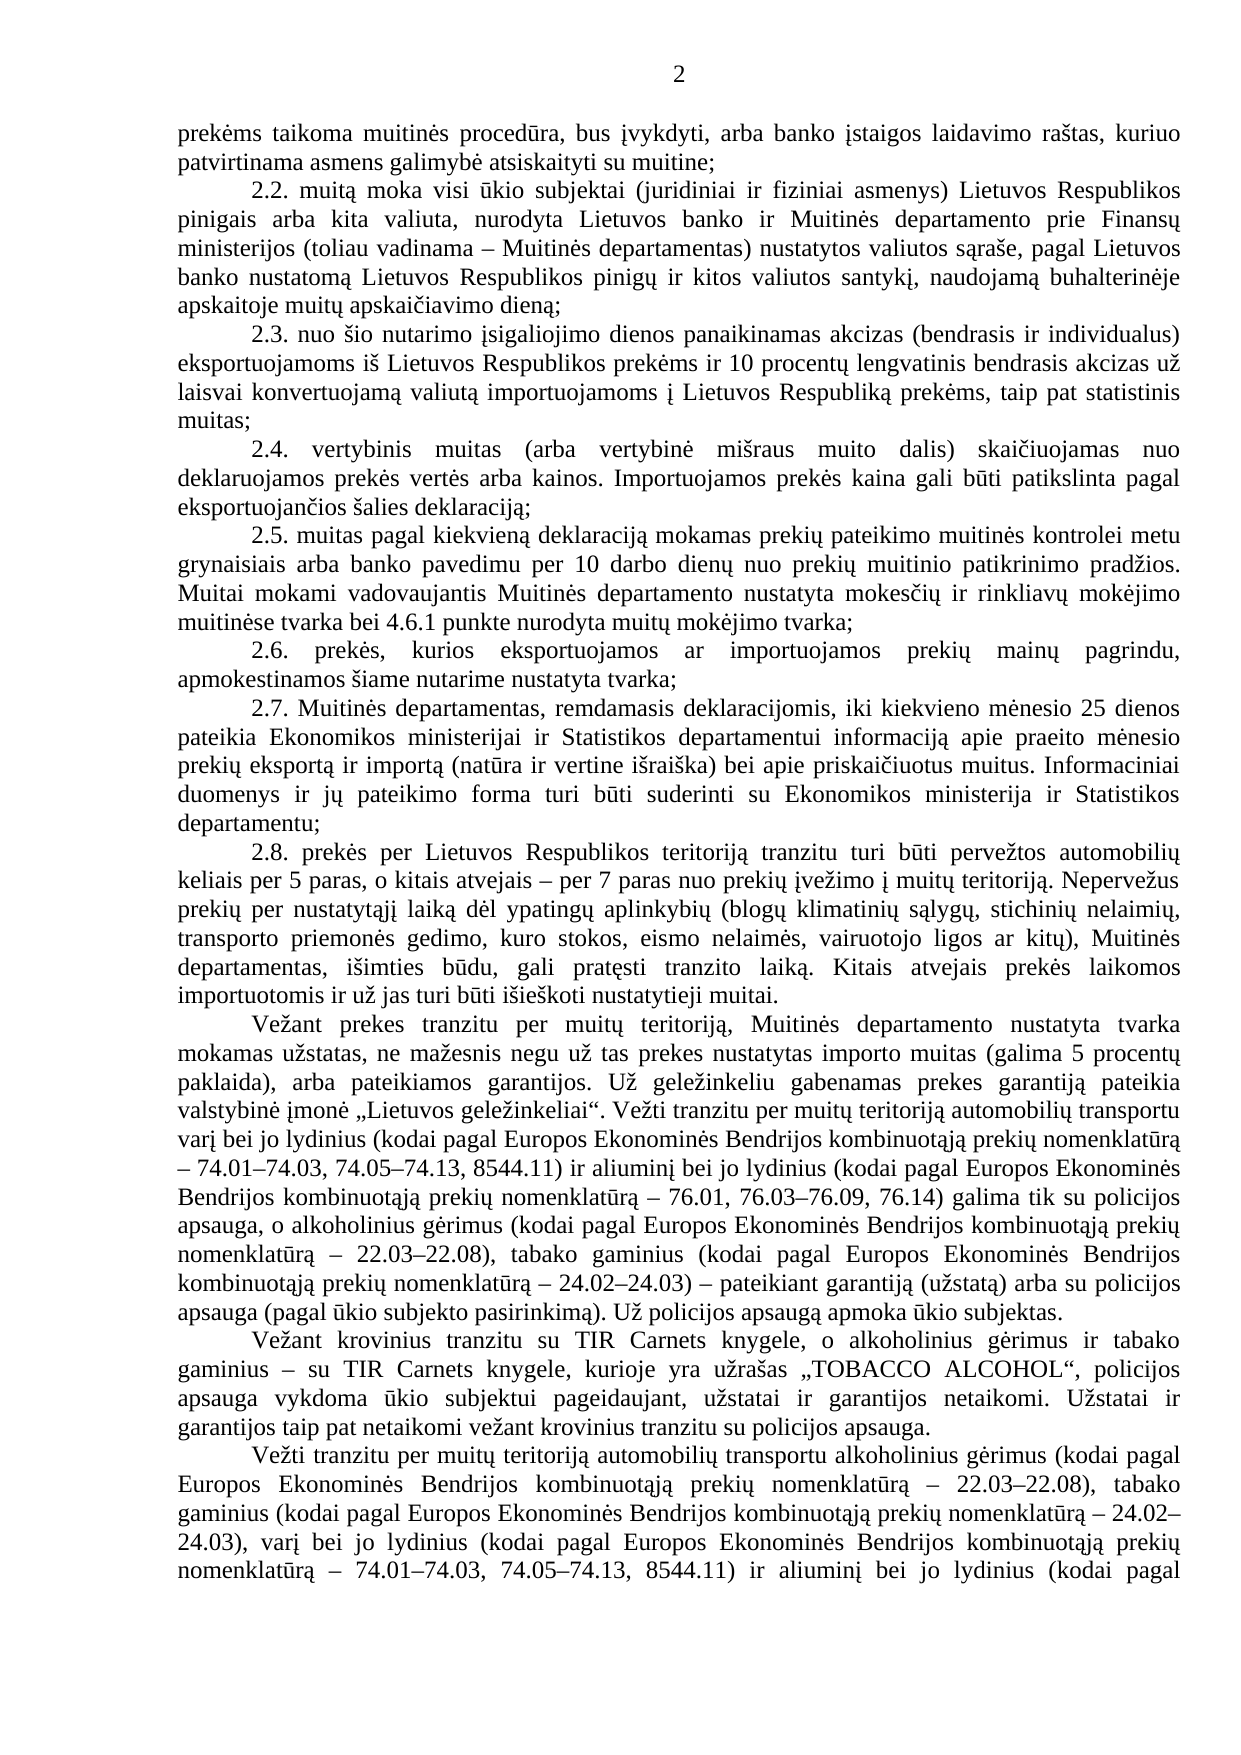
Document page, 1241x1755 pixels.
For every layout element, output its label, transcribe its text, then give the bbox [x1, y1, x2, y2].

text Vežti tranzitu per muitų teritoriją automobilių transportu alkoholinius gėrimus (kodai pagal Europos Ekonominės Bendrijos kombinuotąją prekių nomenklatūrą – 22.03–22.08), tabako gaminius (kodai pagal Europos Ekonominės Bendrijos kombinuotąją prekių nomenklatūrą – 24.02–24.03), varį bei jo lydinius (kodai pagal Europos Ekonominės Bendrijos kombinuotąją prekių nomenklatūrą – 74.01–74.03, 74.05–74.13, 8544.11) ir aliuminį bei jo lydinius (kodai pagal [177, 1441, 1181, 1584]
text Vežant krovinius tranzitu su TIR Carnets knygele, o alkoholinius gėrimus ir tabako gaminius – su TIR Carnets knygele, kurioje yra užrašas „TOBACCO ALCOHOL“, policijos apsauga vykdoma ūkio subjektui pageidaujant, užstatai ir garantijos netaikomi. Užstatai ir garantijos taip pat netaikomi vežant krovinius tranzitu su policijos apsauga. [177, 1326, 1181, 1441]
text 2.8. prekės per Lietuvos Respublikos teritoriją tranzitu turi būti pervežtos automobilių keliais per 5 paras, o kitais atvejais – per 7 paras nuo prekių įvežimo į muitų teritoriją. Nepervežus prekių per nustatytąjį laiką dėl ypatingų aplinkybių (blogų klimatinių sąlygų, stichinių nelaimių, transporto priemonės gedimo, kuro stokos, eismo nelaimės, vairuotojo ligos ar kitų), Muitinės departamentas, išimties būdu, gali pratęsti tranzito laiką. Kitais atvejais prekės laikomos importuotomis ir už jas turi būti išieškoti nustatytieji muitai. [177, 837, 1181, 1009]
text 2.5. muitas pagal kiekvieną deklaraciją mokamas prekių pateikimo muitinės kontrolei metu grynaisiais arba banko pavedimu per 10 darbo dienų nuo prekių muitinio patikrinimo pradžios. Muitai mokami vadovaujantis Muitinės departamento nustatyta mokesčių ir rinkliavų mokėjimo muitinėse tvarka bei 4.6.1 punkte nurodyta muitų mokėjimo tvarka; [177, 521, 1181, 636]
text 2.4. vertybinis muitas (arba vertybinė mišraus muito dalis) skaičiuojamas nuo deklaruojamos prekės vertės arba kainos. Importuojamos prekės kaina gali būti patikslinta pagal eksportuojančios šalies deklaraciją; [177, 434, 1181, 521]
text 2.7. Muitinės departamentas, remdamasis deklaracijomis, iki kiekvieno mėnesio 25 dienos pateikia Ekonomikos ministerijai ir Statistikos departamentui informaciją apie praeito mėnesio prekių eksportą ir importą (natūra ir vertine išraiška) bei apie priskaičiuotus muitus. Informaciniai duomenys ir jų pateikimo forma turi būti suderinti su Ekonomikos ministerija ir Statistikos departamentu; [177, 693, 1181, 837]
text Vežant prekes tranzitu per muitų teritoriją, Muitinės departamento nustatyta tvarka mokamas užstatas, ne mažesnis negu už tas prekes nustatytas importo muitas (galima 5 procentų paklaida), arba pateikiamos garantijos. Už geležinkeliu gabenamas prekes garantiją pateikia valstybinė įmonė „Lietuvos geležinkeliai“. Vežti tranzitu per muitų teritoriją automobilių transportu varį bei jo lydinius (kodai pagal Europos Ekonominės Bendrijos kombinuotąją prekių nomenklatūrą – 74.01–74.03, 74.05–74.13, 8544.11) ir aliuminį bei jo lydinius (kodai pagal Europos Ekonominės Bendrijos kombinuotąją prekių nomenklatūrą – 76.01, 76.03–76.09, 76.14) galima tik su policijos apsauga, o alkoholinius gėrimus (kodai pagal Europos Ekonominės Bendrijos kombinuotąją prekių nomenklatūrą – 22.03–22.08), tabako gaminius (kodai pagal Europos Ekonominės Bendrijos kombinuotąją prekių nomenklatūrą – 24.02–24.03) – pateikiant garantiją (užstatą) arba su policijos apsauga (pagal ūkio subjekto pasirinkimą). Už policijos apsaugą apmoka ūkio subjektas. [177, 1009, 1181, 1326]
text 2.3. nuo šio nutarimo įsigaliojimo dienos panaikinamas akcizas (bendrasis ir individualus) eksportuojamoms iš Lietuvos Respublikos prekėms ir 10 procentų lengvatinis bendrasis akcizas už laisvai konvertuojamą valiutą importuojamoms į Lietuvos Respubliką prekėms, taip pat statistinis muitas; [177, 319, 1181, 434]
text 2.6. prekės, kurios eksportuojamos ar importuojamos prekių mainų pagrindu, apmokestinamos šiame nutarime nustatyta tvarka; [177, 636, 1181, 693]
text prekėms taikoma muitinės procedūra, bus įvykdyti, arba banko įstaigos laidavimo raštas, kuriuo patvirtinama asmens galimybė atsiskaityti su muitine; [177, 118, 1181, 176]
text 2.2. muitą moka visi ūkio subjektai (juridiniai ir fiziniai asmenys) Lietuvos Respublikos pinigais arba kita valiuta, nurodyta Lietuvos banko ir Muitinės departamento prie Finansų ministerijos (toliau vadinama – Muitinės departamentas) nustatytos valiutos sąraše, pagal Lietuvos banko nustatomą Lietuvos Respublikos pinigų ir kitos valiutos santykį, naudojamą buhalterinėje apskaitoje muitų apskaičiavimo dieną; [177, 176, 1181, 319]
